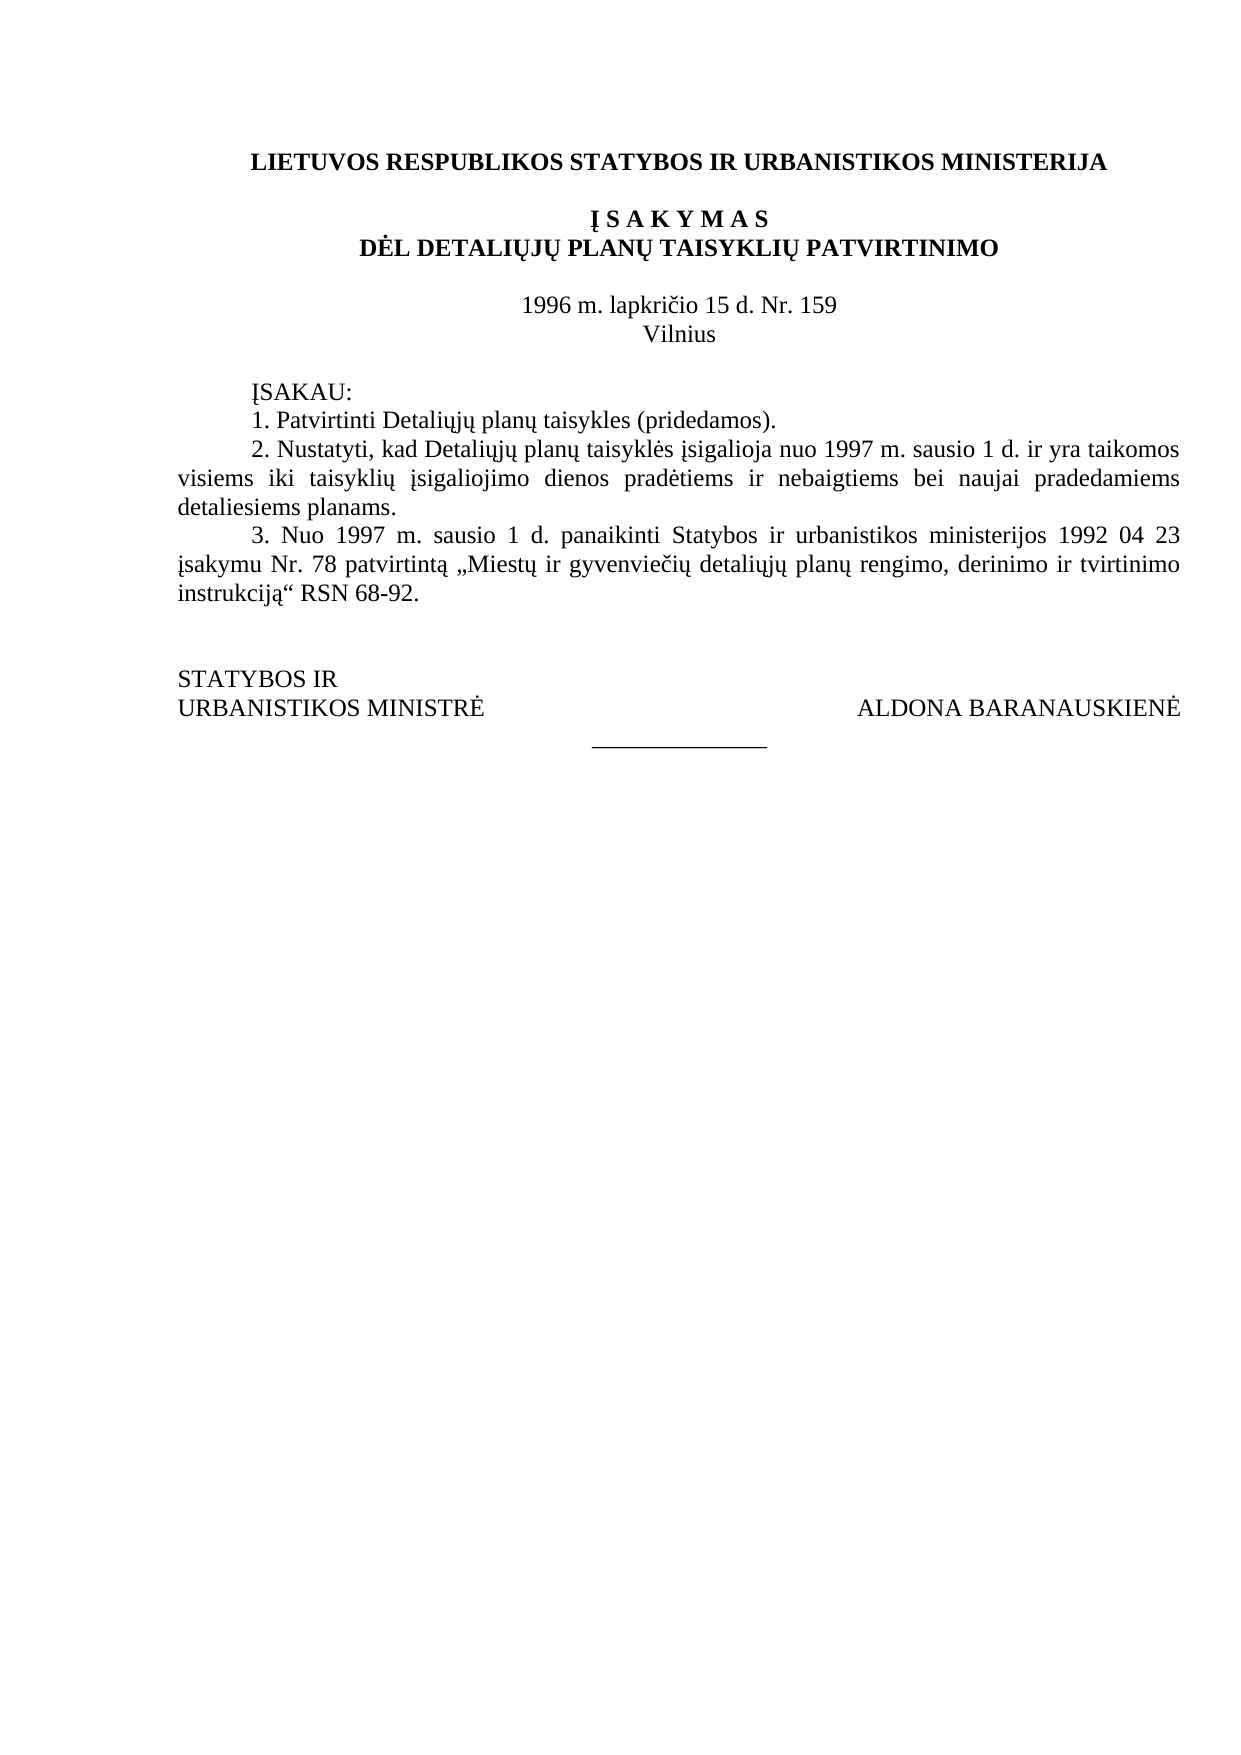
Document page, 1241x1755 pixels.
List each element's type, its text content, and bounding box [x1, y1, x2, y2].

text 3. Nuo 1997 m. sausio 1 d. panaikinti Statybos ir urbanistikos ministerijos 1992 04 23 įsakymu Nr. 78 patvirtintą „Miestų ir gyvenviečių detaliųjų planų rengimo, derinimo ir tvirtinimo instrukciją“ RSN 68-92. [177, 521, 1181, 607]
text 2. Nustatyti, kad Detaliųjų planų taisyklės įsigalioja nuo 1997 m. sausio 1 d. ir yra taikomos visiems iki taisyklių įsigaliojimo dienos pradėtiems ir nebaigtiems bei naujai pradedamiems detaliesiems planams. [177, 434, 1181, 521]
text 1. Patvirtinti Detaliųjų planų taisykles (pridedamos). [177, 406, 1181, 434]
text 1996 m. lapkričio 15 d. Nr. 159 [177, 291, 1181, 319]
text Vilnius [177, 319, 1181, 348]
text ______________ [177, 722, 1181, 751]
text URBANISTIKOS MINISTRĖ ALDONA BARANAUSKIENĖ [177, 693, 1181, 722]
text Įsakau: [177, 377, 1181, 406]
text DĖL DETALIŲJŲ PLANŲ TAISYKLIŲ PATVIRTINIMO [177, 233, 1181, 262]
text Į S A K Y M A S [177, 204, 1181, 233]
text STATYBOS IR [177, 664, 1181, 693]
text LIETUVOS RESPUBLIKOS STATYBOS IR URBANISTIKOS MINISTERIJA [177, 147, 1181, 176]
